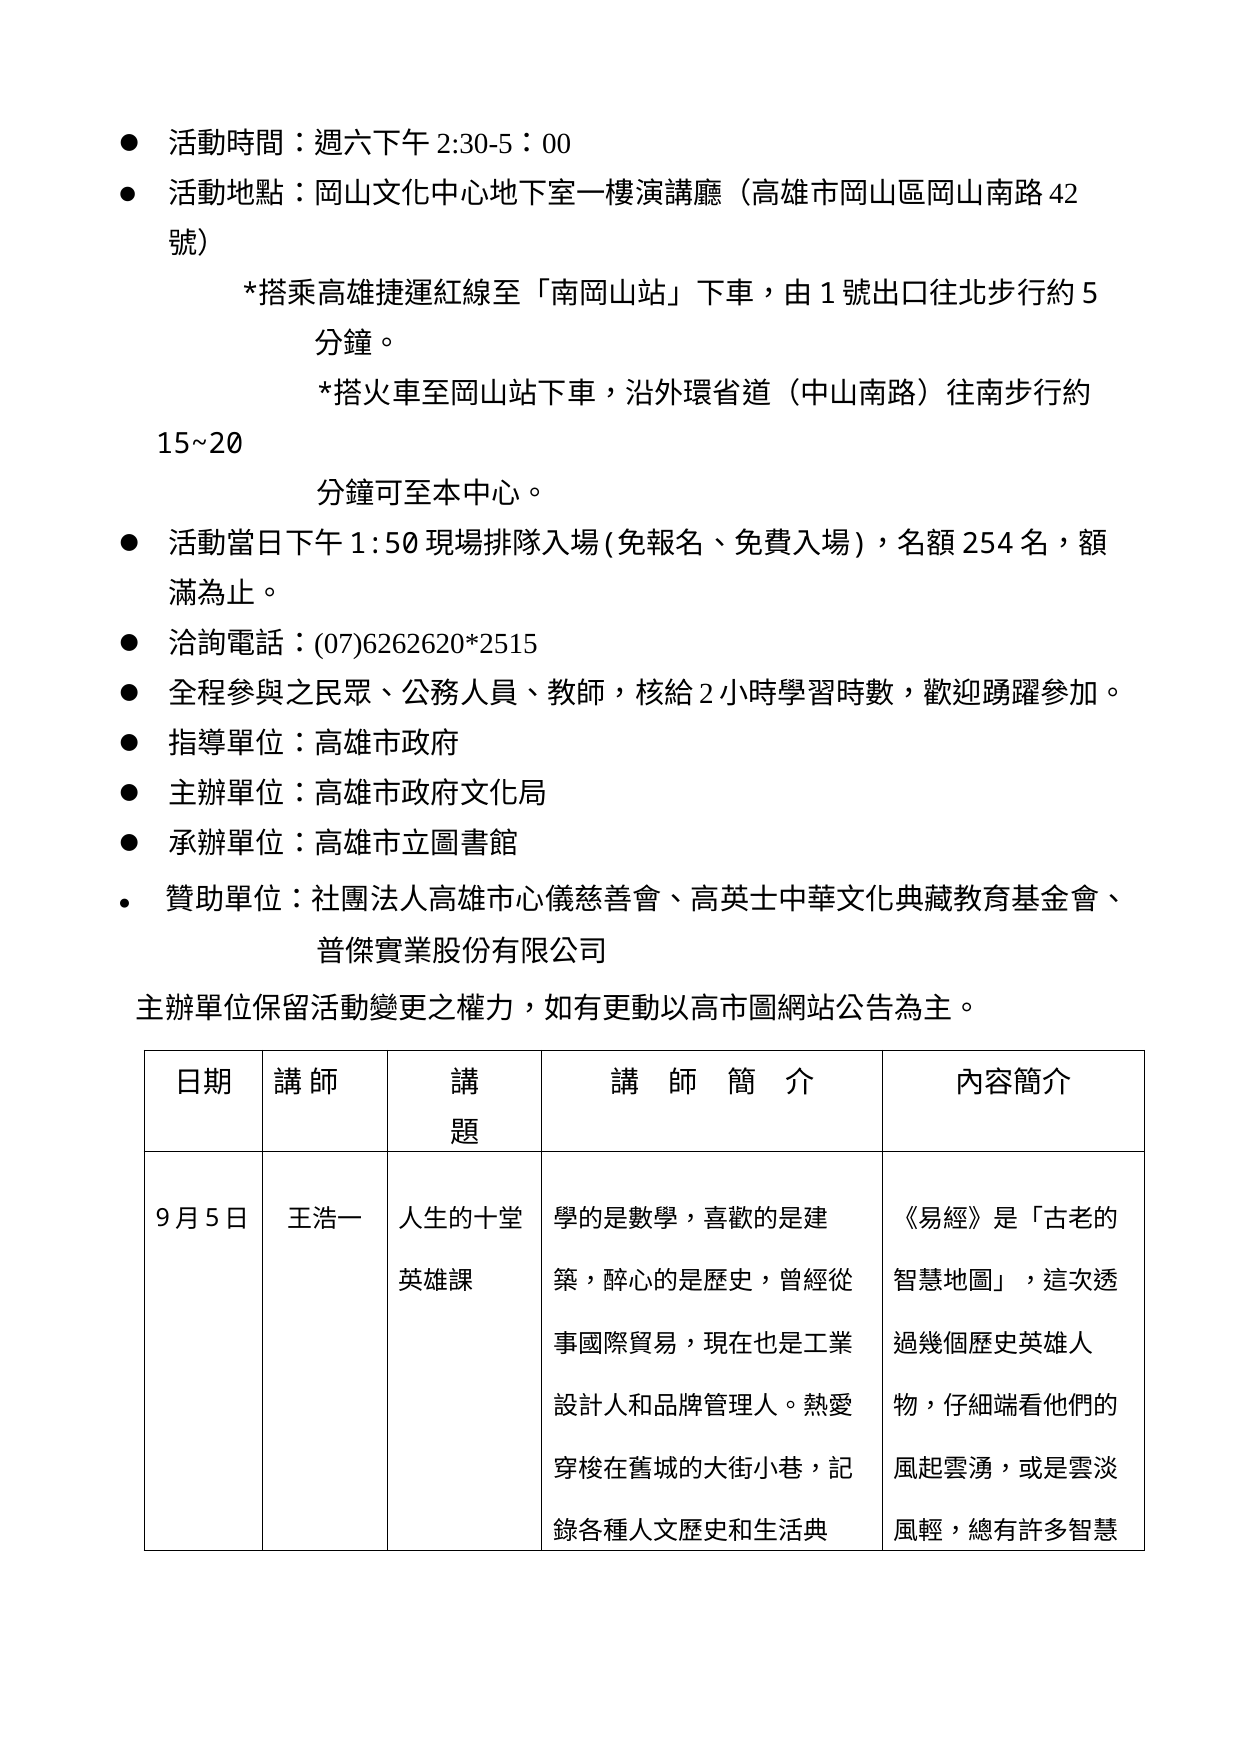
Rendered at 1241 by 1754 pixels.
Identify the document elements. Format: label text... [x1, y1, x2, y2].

text 主辦單位保留活動變更之權力，如有更動以高市圖網站公告為主。 [118, 977, 1122, 1027]
list 指導單位：高雄市政府 [118, 712, 1122, 762]
list 全程參與之民眾、公務人員、教師，核給2小時學習時數，歡迎踴躍參加。 [118, 662, 1122, 712]
table_cell 《易經》是「古老的智慧地圖」，這次透過幾個歷史英雄人物，仔細端看他們的風起雲湧，或是雲淡風輕，總有許多智慧 [883, 1152, 1144, 1550]
text *搭乘高雄捷運紅線至「南岡山站」下車，由1號出口往北步行約5分鐘。 [168, 262, 1122, 362]
text ● 贊助單位：社團法人高雄市心儀慈善會、高英士中華文化典藏教育基金會、普傑實業股份有限公司 [118, 867, 1122, 972]
table_cell 學的是數學，喜歡的是建築，醉心的是歷史，曾經從事國際貿易，現在也是工業設計人和品牌管理人。熱愛穿梭在舊城的大街小巷，記錄各種人文歷史和生活典 [542, 1152, 882, 1550]
table_cell 人生的十堂英雄課 [388, 1152, 541, 1550]
list 承辦單位：高雄市立圖書館 [118, 812, 1122, 862]
table_header 講 師 [263, 1051, 387, 1151]
table_header 講 題 [388, 1051, 541, 1151]
text 分鐘可至本中心。 [156, 462, 1122, 512]
table_header 內容簡介 [883, 1051, 1144, 1151]
list 洽詢電話：(07)6262620*2515 [118, 612, 1122, 662]
list 主辦單位：高雄市政府文化局 [118, 762, 1122, 812]
table_header 日期 [145, 1051, 262, 1151]
table_header 講 師 簡 介 [542, 1051, 882, 1151]
table_cell 9月5日 [145, 1152, 262, 1550]
table_cell 王浩一 [263, 1152, 387, 1550]
list 活動當日下午1:50現場排隊入場(免報名、免費入場)，名額254名，額滿為止。 [118, 512, 1122, 612]
list 活動時間：週六下午2:30-5：00 [118, 112, 1122, 162]
list 活動地點：岡山文化中心地下室一樓演講廳（高雄市岡山區岡山南路42號） [118, 162, 1122, 262]
text *搭火車至岡山站下車，沿外環省道（中山南路）往南步行約15~20 [156, 362, 1122, 462]
